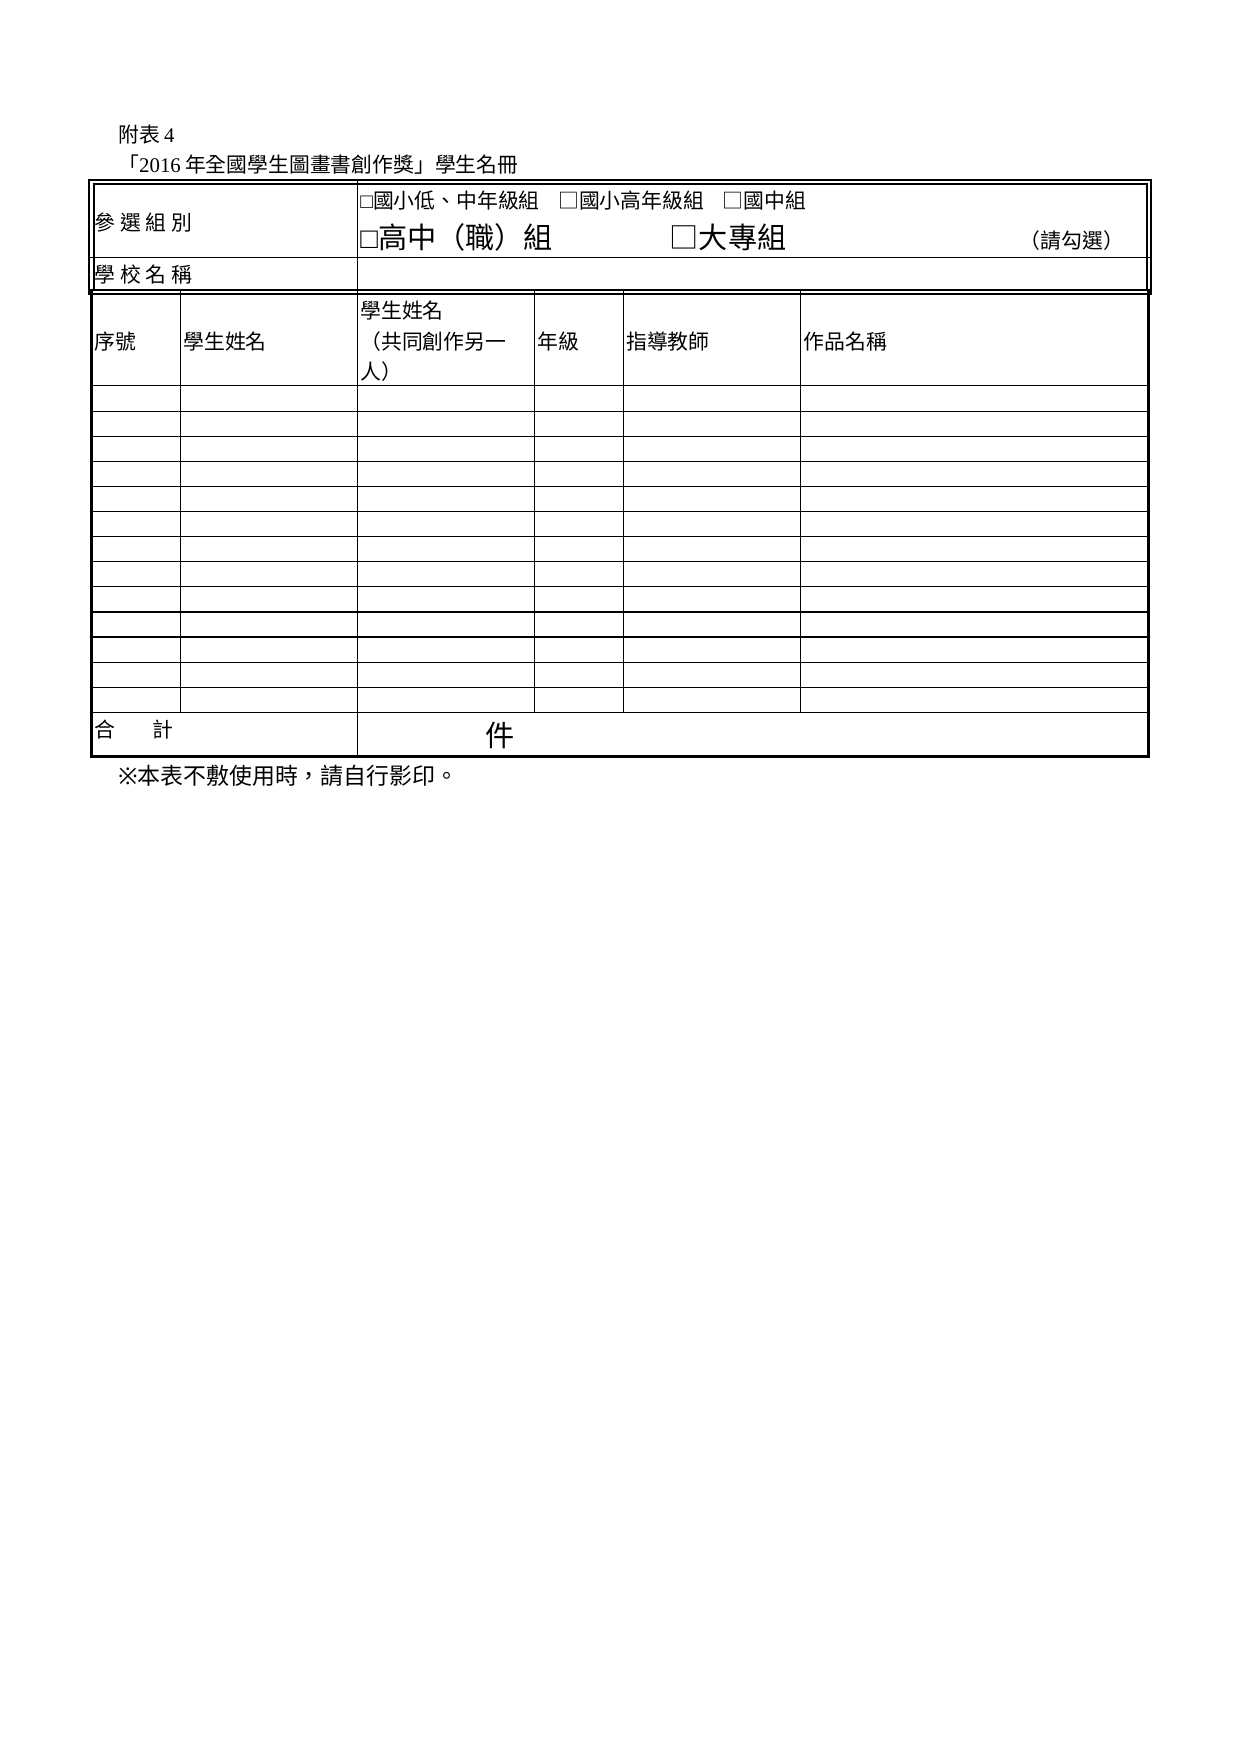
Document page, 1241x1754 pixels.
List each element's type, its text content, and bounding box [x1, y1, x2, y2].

table_cell [93, 688, 180, 712]
table_cell [181, 562, 357, 586]
table_cell 作品名稱 [801, 295, 1147, 385]
table_cell [181, 386, 357, 411]
table_cell [358, 537, 534, 561]
table_cell 學生姓名 [181, 295, 357, 385]
table_cell [93, 562, 180, 586]
table_cell [358, 487, 534, 511]
table_cell [358, 412, 534, 436]
table_cell [801, 688, 1147, 712]
table_cell [358, 462, 534, 486]
table_cell [624, 512, 800, 536]
table_cell [181, 412, 357, 436]
table_cell [624, 537, 800, 561]
table_cell [801, 487, 1147, 511]
table_cell [535, 587, 623, 611]
text 附表4 [118, 118, 1122, 148]
table_cell [624, 587, 800, 611]
table_cell [181, 437, 357, 461]
table_cell [535, 386, 623, 411]
table_cell 合 計 [93, 713, 357, 755]
table_cell [535, 487, 623, 511]
table_header 參 選 組 別 [95, 185, 357, 257]
table_cell [624, 688, 800, 712]
table_cell 指導教師 [624, 295, 800, 385]
table_cell [801, 638, 1147, 662]
table_cell [93, 512, 180, 536]
table_cell [535, 562, 623, 586]
table_cell [624, 638, 800, 662]
table_cell 序號 [93, 295, 180, 385]
table_cell 年級 [535, 295, 623, 385]
table_cell [181, 512, 357, 536]
table_cell [624, 613, 800, 636]
table_cell [358, 587, 534, 611]
table_cell [93, 386, 180, 411]
text ※本表不敷使用時，請自行影印。 [118, 758, 1122, 792]
table_cell [801, 663, 1147, 687]
table_cell [535, 412, 623, 436]
table_cell [181, 613, 357, 636]
table_cell [624, 487, 800, 511]
table_cell [358, 562, 534, 586]
table_cell [181, 587, 357, 611]
table_cell [624, 386, 800, 411]
table_cell [358, 258, 1146, 288]
table_cell [358, 512, 534, 536]
table_cell [535, 512, 623, 536]
table_cell [801, 587, 1147, 611]
table_cell [535, 638, 623, 662]
table_cell [624, 562, 800, 586]
table_cell [93, 663, 180, 687]
table_cell [181, 537, 357, 561]
table_cell [93, 487, 180, 511]
table_cell [93, 613, 180, 636]
table_cell [93, 412, 180, 436]
table_cell [181, 688, 357, 712]
table_cell 學生姓名 （共同創作另一人） [358, 295, 534, 385]
table_cell [93, 437, 180, 461]
table_cell [801, 437, 1147, 461]
table_cell [535, 688, 623, 712]
table_cell [535, 613, 623, 636]
text 「2016年全國學生圖畫書創作獎」學生名冊 [118, 148, 1122, 178]
table_cell [801, 462, 1147, 486]
table_cell [358, 386, 534, 411]
table_cell [624, 437, 800, 461]
table_cell [181, 663, 357, 687]
table_cell [535, 537, 623, 561]
table_cell [624, 412, 800, 436]
table_cell [181, 638, 357, 662]
table_cell [181, 462, 357, 486]
table_cell [181, 487, 357, 511]
table_cell [535, 437, 623, 461]
table_cell [801, 412, 1147, 436]
table_cell [358, 688, 534, 712]
table_cell [624, 663, 800, 687]
table_cell [93, 638, 180, 662]
table_cell [801, 537, 1147, 561]
table_cell [535, 462, 623, 486]
table_cell [93, 462, 180, 486]
table_cell 學 校 名 稱 [95, 258, 357, 288]
table_cell [801, 613, 1147, 636]
table_cell [93, 587, 180, 611]
table_cell [93, 537, 180, 561]
table_cell [358, 638, 534, 662]
table_cell [624, 462, 800, 486]
table_cell [358, 663, 534, 687]
table_cell [801, 512, 1147, 536]
table_header □國小低、中年級組 □國小高年級組 □國中組 □高中（職）組 □大專組 （請勾選） [358, 185, 1146, 257]
table_cell [535, 663, 623, 687]
table_cell [801, 386, 1147, 411]
table_cell 件 [358, 713, 1147, 755]
table_cell [358, 613, 534, 636]
table_cell [801, 562, 1147, 586]
table_cell [358, 437, 534, 461]
